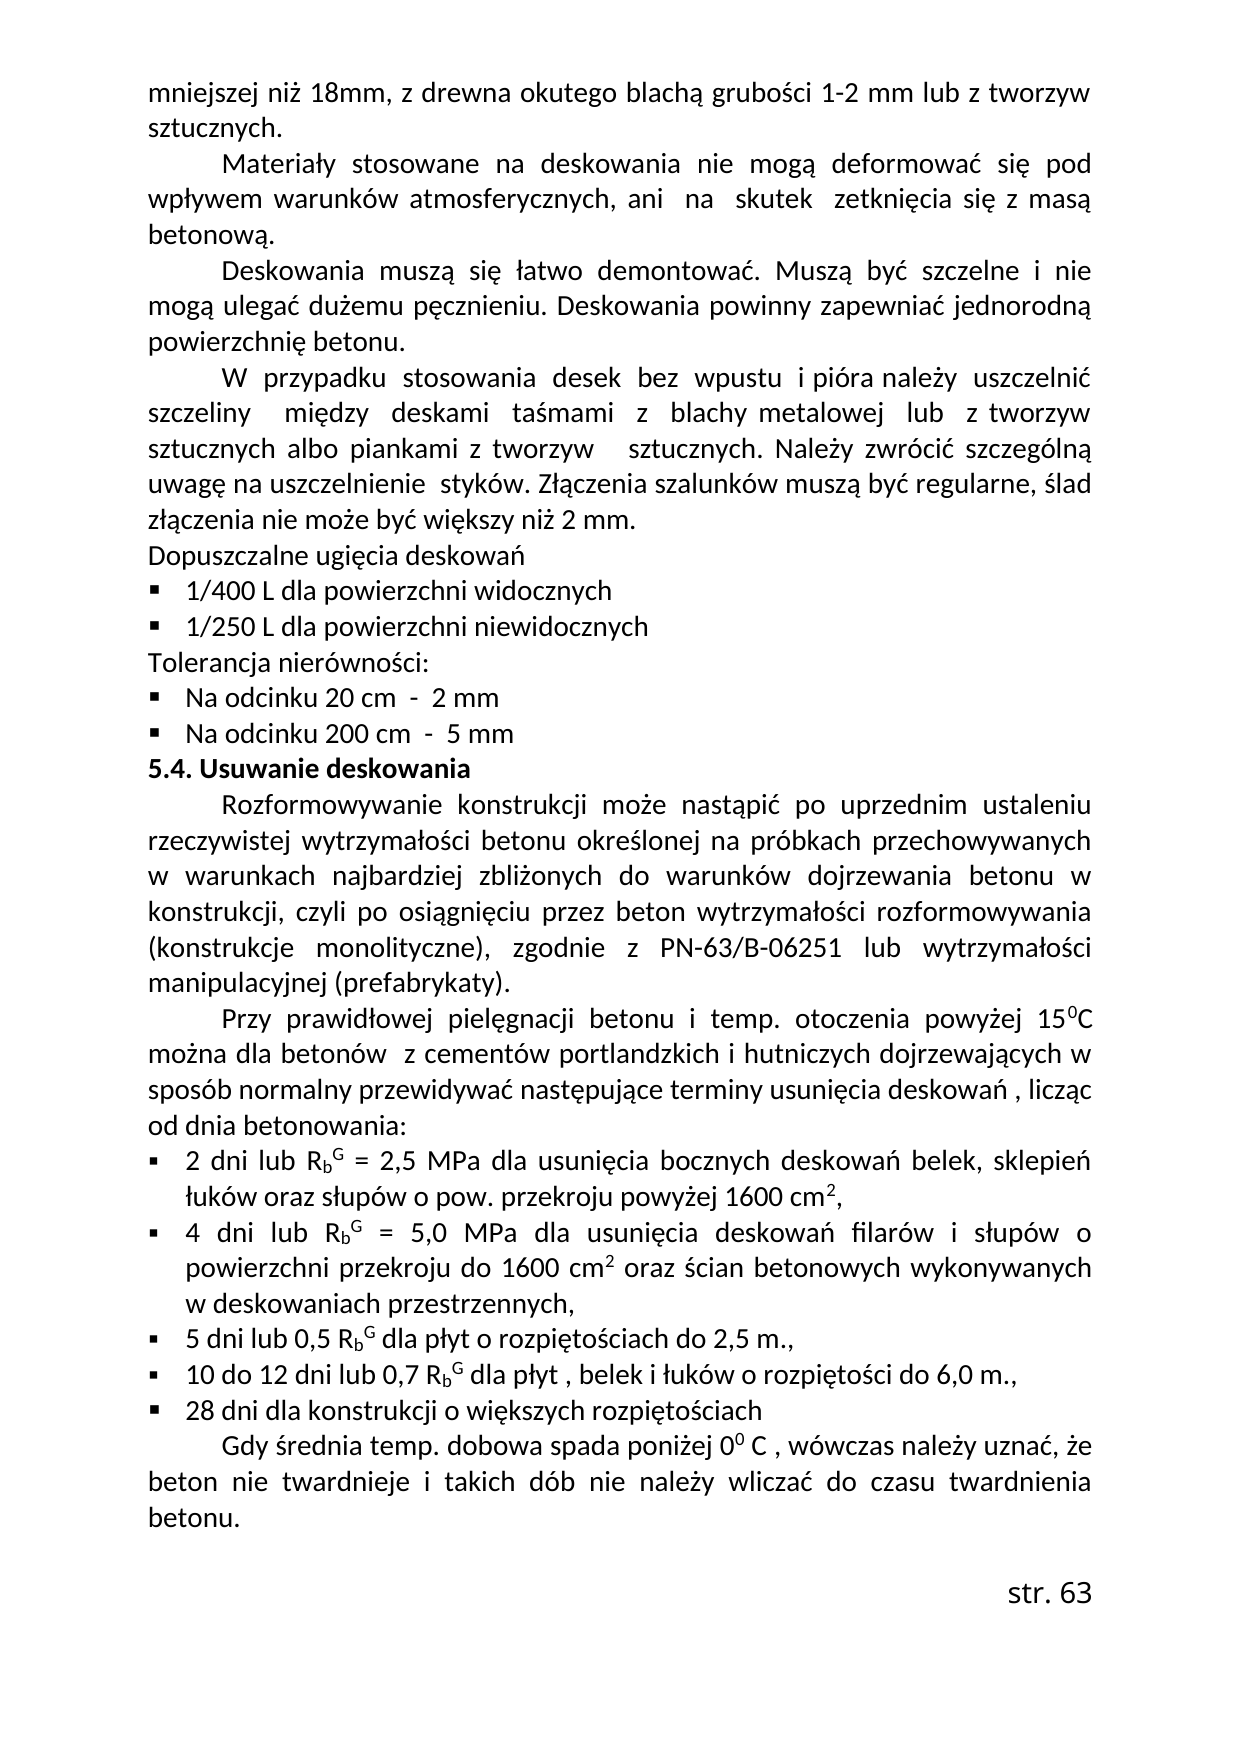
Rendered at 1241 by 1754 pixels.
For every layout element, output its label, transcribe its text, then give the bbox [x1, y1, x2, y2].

list 4 dni lub RbG = 5,0 MPa dla usunięcia deskowań filarów i słupów o powierzchni przekroju do 1600 cm2 oraz ścian betonowych wykonywanych w deskowaniach przestrzennych, [148, 1214, 1093, 1321]
list 1/400 L dla powierzchni widocznych [148, 572, 1093, 608]
list 10 do 12 dni lub 0,7 RbG dla płyt , belek i łuków o rozpiętości do 6,0 m., [148, 1356, 1093, 1392]
text Materiały stosowane na deskowania nie mogą deformować się pod wpływem warunków atmosferycznych, ani na skutek zetknięcia się z masą betonową. [148, 145, 1093, 252]
text mniejszej niż 18mm, z drewna okutego blachą grubości 1-2 mm lub z tworzyw sztucznych. [148, 74, 1093, 145]
list Na odcinku 20 cm - 2 mm [148, 679, 1093, 715]
text Dopuszczalne ugięcia deskowań [148, 537, 1093, 572]
list 5 dni lub 0,5 RbG dla płyt o rozpiętościach do 2,5 m., [148, 1321, 1093, 1356]
text W przypadku stosowania desek bez wpustu i pióra należy uszczelnić szczeliny między deskami taśmami z blachy metalowej lub z tworzyw sztucznych albo piankami z tworzyw sztucznych. Należy zwrócić szczególną uwagę na uszczelnienie styków. Złączenia szalunków muszą być regularne, ślad złączenia nie może być większy niż 2 mm. [148, 359, 1093, 537]
list Na odcinku 200 cm - 5 mm [148, 715, 1093, 751]
text Gdy średnia temp. dobowa spada poniżej 00 C , wówczas należy uznać, że beton nie twardnieje i takich dób nie należy wliczać do czasu twardnienia betonu. [148, 1427, 1093, 1534]
text Tolerancja nierówności: [148, 644, 1093, 679]
text 5.4. Usuwanie deskowania [148, 751, 1093, 786]
list 1/250 L dla powierzchni niewidocznych [148, 608, 1093, 644]
text Deskowania muszą się łatwo demontować. Muszą być szczelne i nie mogą ulegać dużemu pęcznieniu. Deskowania powinny zapewniać jednorodną powierzchnię betonu. [148, 252, 1093, 359]
text Rozformowywanie konstrukcji może nastąpić po uprzednim ustaleniu rzeczywistej wytrzymałości betonu określonej na próbkach przechowywanych w warunkach najbardziej zbliżonych do warunków dojrzewania betonu w konstrukcji, czyli po osiągnięciu przez beton wytrzymałości rozformowywania (konstrukcje monolityczne), zgodnie z PN-63/B-06251 lub wytrzymałości manipulacyjnej (prefabrykaty). [148, 786, 1093, 1000]
text Przy prawidłowej pielęgnacji betonu i temp. otoczenia powyżej 150C można dla betonów z cementów portlandzkich i hutniczych dojrzewających w sposób normalny przewidywać następujące terminy usunięcia deskowań , licząc od dnia betonowania: [148, 1000, 1093, 1142]
list 28 dni dla konstrukcji o większych rozpiętościach [148, 1392, 1093, 1427]
list 2 dni lub RbG = 2,5 MPa dla usunięcia bocznych deskowań belek, sklepień łuków oraz słupów o pow. przekroju powyżej 1600 cm2, [148, 1142, 1093, 1214]
